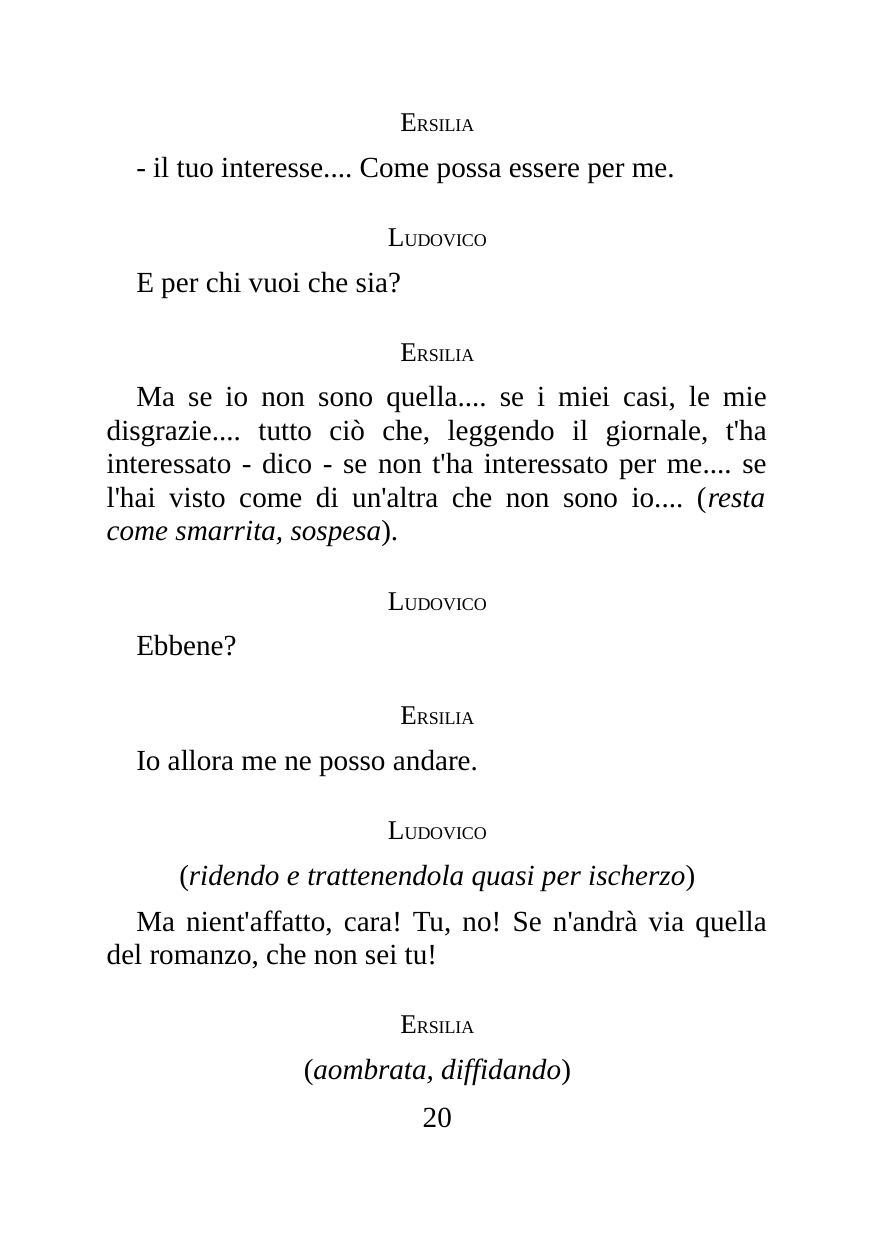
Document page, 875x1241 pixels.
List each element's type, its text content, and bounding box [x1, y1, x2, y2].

text (aombrata, diffidando) [106, 1052, 768, 1085]
text Ersilia [106, 1008, 768, 1039]
text Ludovico [106, 584, 768, 616]
text Ersilia [106, 106, 768, 137]
text Io allora me ne posso andare. [106, 743, 768, 776]
text Ebbene? [106, 628, 768, 662]
text Ersilia [106, 336, 768, 367]
text Ma nient'affatto, cara! Tu, no! Se n'andrà via quella del romanzo, che non sei tu! [106, 904, 768, 971]
text Ludovico [106, 814, 768, 845]
text Ersilia [106, 699, 768, 730]
text Ludovico [106, 221, 768, 252]
text E per chi vuoi che sia? [106, 265, 768, 298]
text - il tuo interesse.... Come possa essere per me. [106, 150, 768, 183]
text Ma se io non sono quella.... se i miei casi, le mie disgrazie.... tutto ciò che, leggendo il giornale, t'ha interessato - dico - se non t'ha interessato per me.... se l'hai visto come di un'altra che non sono io.... (resta come smarrita, sospesa). [106, 379, 768, 547]
text (ridendo e trattenendola quasi per ischerzo) [106, 858, 768, 891]
